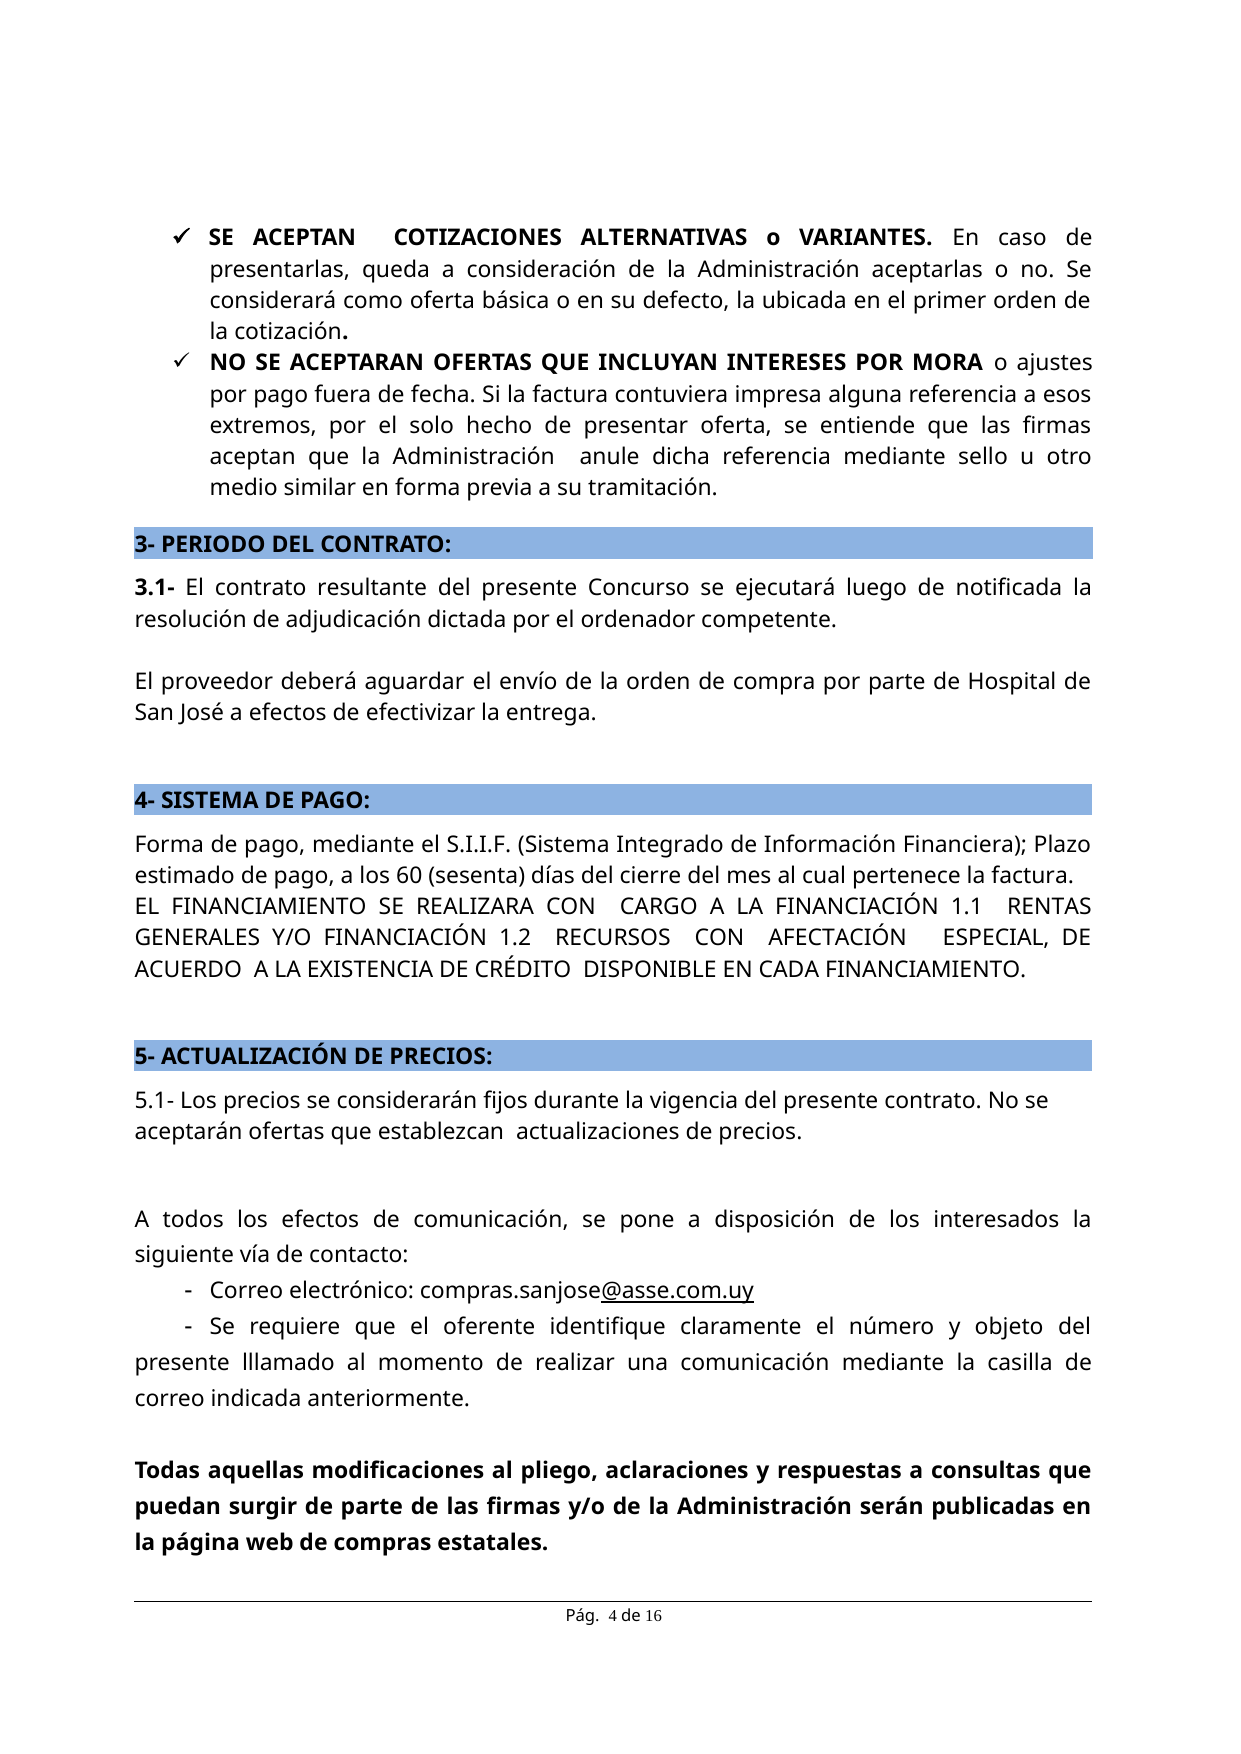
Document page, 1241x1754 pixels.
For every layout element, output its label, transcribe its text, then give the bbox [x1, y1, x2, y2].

list SE ACEPTAN COTIZACIONES ALTERNATIVAS o VARIANTES. En caso de presentarlas, queda a consideración de la Administración aceptarlas o no. Se considerará como oferta básica o en su defecto, la ubicada en el primer orden de la cotización. [172, 221, 1092, 346]
text 5.1- Los precios se considerarán fijos durante la vigencia del presente contrato. No se aceptarán ofertas que establezcan actualizaciones de precios. [134, 1084, 1092, 1146]
text Forma de pago, mediante el S.I.I.F. (Sistema Integrado de Información Financiera); Plazo estimado de pago, a los 60 (sesenta) días del cierre del mes al cual pertenece la factura. [134, 827, 1092, 890]
text El proveedor deberá aguardar el envío de la orden de compra por parte de Hospital de San José a efectos de efectivizar la entrega. [134, 665, 1093, 727]
text A todos los efectos de comunicación, se pone a disposición de los interesados la siguiente vía de contacto: [134, 1202, 1093, 1270]
subtitle 4- SISTEMA DE PAGO: [134, 784, 1092, 815]
text Todas aquellas modificaciones al pliego, aclaraciones y respuestas a consultas que puedan surgir de parte de las firmas y/o de la Administración serán publicadas en la página web de compras estatales. [134, 1454, 1093, 1557]
list Correo electrónico: compras.sanjose@asse.com.uy [134, 1274, 1093, 1306]
list Se requiere que el oferente identifique claramente el número y objeto del presente lllamado al momento de realizar una comunicación mediante la casilla de correo indicada anteriormente. [134, 1310, 1093, 1413]
subtitle 3- PERIODO DEL CONTRATO: [134, 527, 1093, 559]
list NO SE ACEPTARAN OFERTAS QUE INCLUYAN INTERESES POR MORA o ajustes por pago fuera de fecha. Si la factura contuviera impresa alguna referencia a esos extremos, por el solo hecho de presentar oferta, se entiende que las firmas aceptan que la Administración anule dicha referencia mediante sello u otro medio similar en forma previa a su tramitación. [172, 346, 1093, 502]
subtitle 5- ACTUALIZACIÓN DE PRECIOS: [134, 1040, 1092, 1071]
text EL FINANCIAMIENTO SE REALIZARA CON CARGO A LA FINANCIACIÓN 1.1 RENTAS GENERALES Y/O FINANCIACIÓN 1.2 RECURSOS CON AFECTACIÓN ESPECIAL, DE ACUERDO A LA EXISTENCIA DE CRÉDITO DISPONIBLE EN CADA FINANCIAMIENTO. [134, 890, 1092, 984]
text 3.1- El contrato resultante del presente Concurso se ejecutará luego de notificada la resolución de adjudicación dictada por el ordenador competente. [134, 571, 1093, 634]
